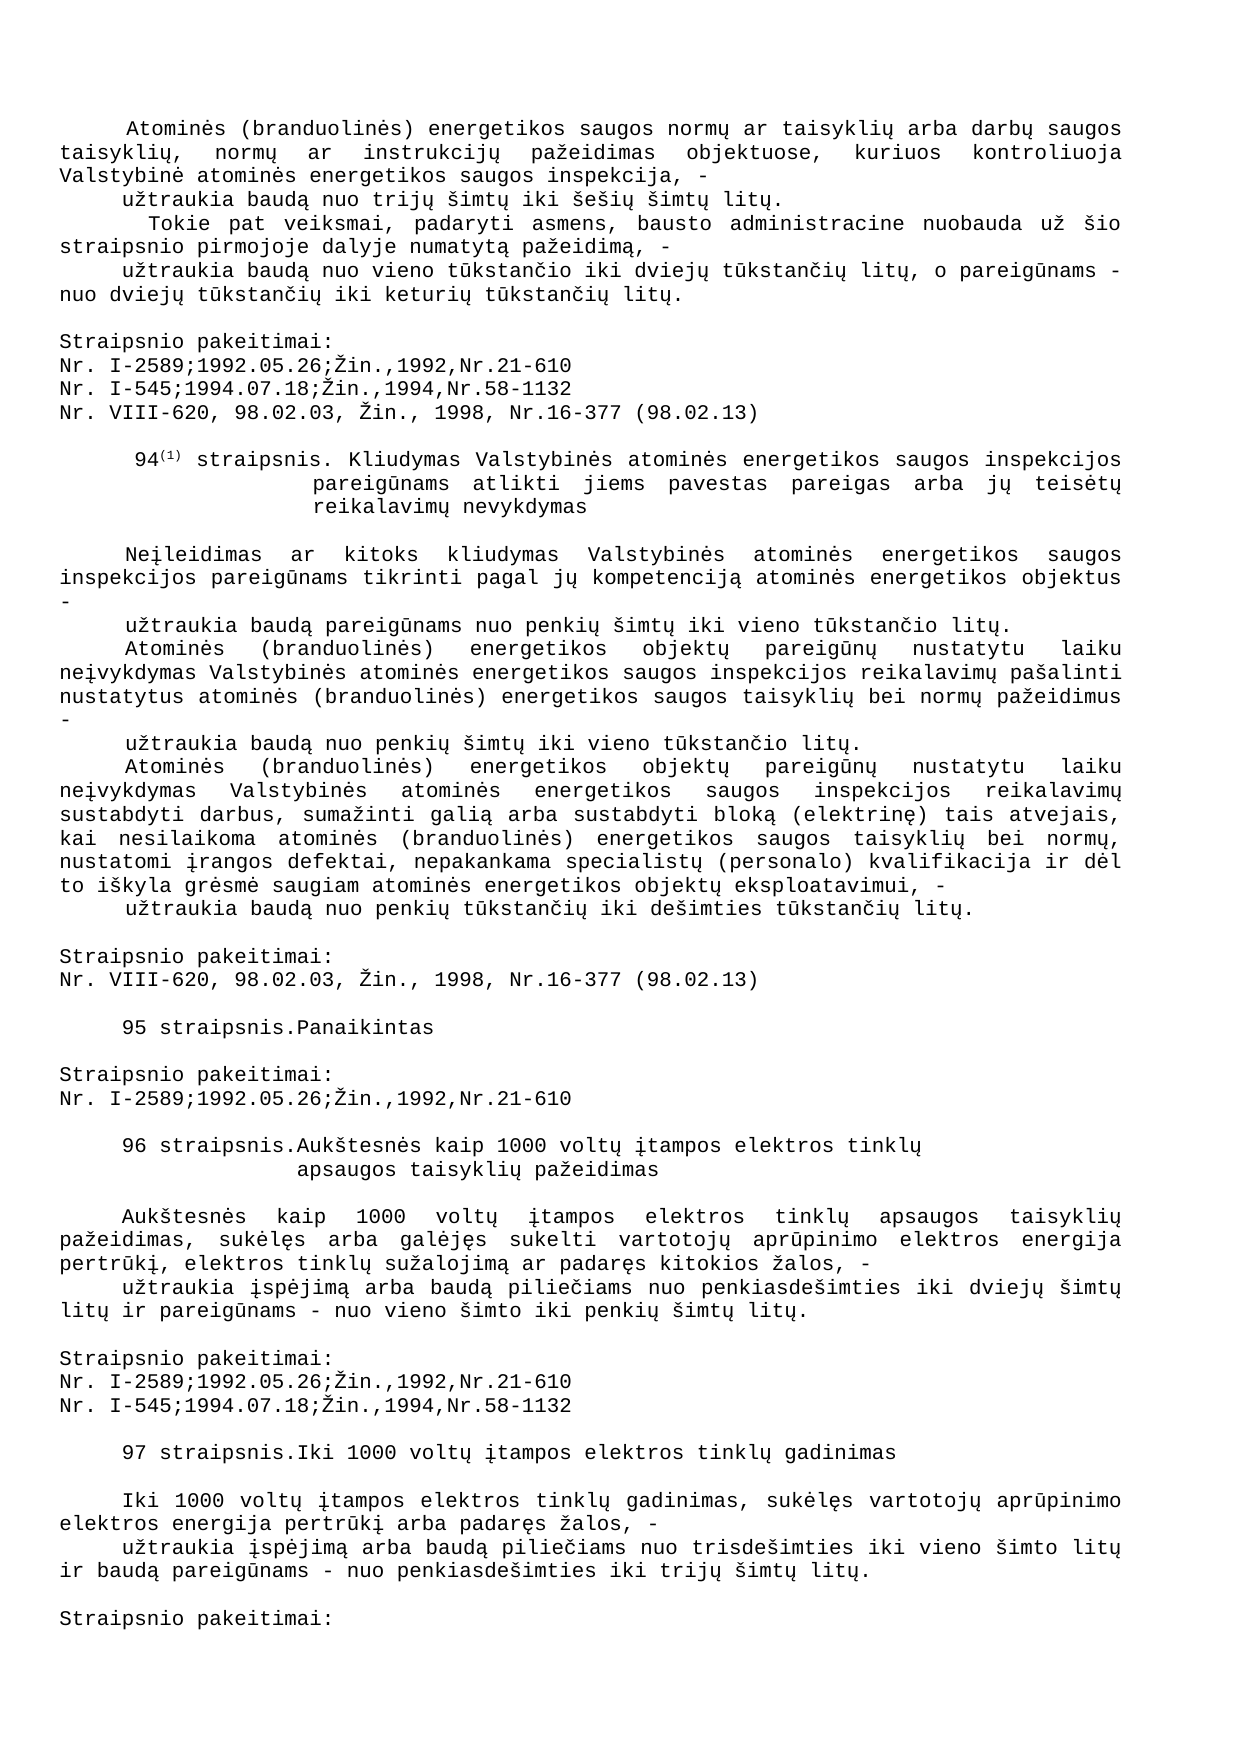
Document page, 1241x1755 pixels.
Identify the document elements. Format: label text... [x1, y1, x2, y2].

text Atominės (branduolinės) energetikos objektų pareigūnų nustatytu laiku neįvykdymas Valstybinės atominės energetikos saugos inspekcijos reikalavimų sustabdyti darbus, sumažinti galią arba sustabdyti bloką (elektrinę) tais atvejais, kai nesilaikoma atominės (branduolinės) energetikos saugos taisyklių bei normų, nustatomi įrangos defektai, nepakankama specialistų (personalo) kvalifikacija ir dėl to iškyla grėsmė saugiam atominės energetikos objektų eksploatavimui, - [59, 757, 1122, 898]
text apsaugos taisyklių pažeidimas [59, 1158, 1122, 1182]
text Tokie pat veiksmai, padaryti asmens, bausto administracine nuobauda už šio straipsnio pirmojoje dalyje numatytą pažeidimą, - [59, 213, 1122, 260]
text užtraukia įspėjimą arba baudą piliečiams nuo penkiasdešimties iki dviejų šimtų litų ir pareigūnams - nuo vieno šimto iki penkių šimtų litų. [59, 1277, 1122, 1324]
text Iki 1000 voltų įtampos elektros tinklų gadinimas, sukėlęs vartotojų aprūpinimo elektros energija pertrūkį arba padaręs žalos, - [59, 1489, 1122, 1537]
text Atominės (branduolinės) energetikos objektų pareigūnų nustatytu laiku neįvykdymas Valstybinės atominės energetikos saugos inspekcijos reikalavimų pašalinti nustatytus atominės (branduolinės) energetikos saugos taisyklių bei normų pažeidimus - [59, 638, 1122, 733]
text Straipsnio pakeitimai: [59, 1348, 1122, 1371]
text 96 straipsnis.Aukštesnės kaip 1000 voltų įtampos elektros tinklų [59, 1135, 1122, 1158]
text Nr. I-545;1994.07.18;Žin.,1994,Nr.58-1132 [59, 378, 1122, 402]
text Nr. VIII-620, 98.02.03, Žin., 1998, Nr.16-377 (98.02.13) [59, 402, 1122, 426]
text 94(1) straipsnis. Kliudymas Valstybinės atominės energetikos saugos inspekcijos pareigūnams atlikti jiems pavestas pareigas arba jų teisėtų reikalavimų nevykdymas [134, 449, 1122, 520]
text Aukštesnės kaip 1000 voltų įtampos elektros tinklų apsaugos taisyklių pažeidimas, sukėlęs arba galėjęs sukelti vartotojų aprūpinimo elektros energija pertrūkį, elektros tinklų sužalojimą ar padaręs kitokios žalos, - [59, 1206, 1122, 1277]
text užtraukia baudą nuo penkių šimtų iki vieno tūkstančio litų. [59, 733, 1122, 757]
text užtraukia įspėjimą arba baudą piliečiams nuo trisdešimties iki vieno šimto litų ir baudą pareigūnams - nuo penkiasdešimties iki trijų šimtų litų. [59, 1537, 1122, 1584]
text Straipsnio pakeitimai: [59, 1608, 1122, 1631]
text užtraukia baudą nuo penkių tūkstančių iki dešimties tūkstančių litų. [59, 898, 1122, 922]
text Nr. I-2589;1992.05.26;Žin.,1992,Nr.21-610 [59, 354, 1122, 378]
text Straipsnio pakeitimai: [59, 1064, 1122, 1088]
text Nr. I-2589;1992.05.26;Žin.,1992,Nr.21-610 [59, 1088, 1122, 1111]
text Straipsnio pakeitimai: [59, 331, 1122, 354]
text užtraukia baudą nuo vieno tūkstančio iki dviejų tūkstančių litų, o pareigūnams - nuo dviejų tūkstančių iki keturių tūkstančių litų. [59, 260, 1122, 307]
text 95 straipsnis.Panaikintas [59, 1017, 1122, 1040]
text 97 straipsnis.Iki 1000 voltų įtampos elektros tinklų gadinimas [59, 1442, 1122, 1466]
text užtraukia baudą nuo trijų šimtų iki šešių šimtų litų. [59, 189, 1122, 213]
text Nr. I-545;1994.07.18;Žin.,1994,Nr.58-1132 [59, 1395, 1122, 1419]
text Nr. VIII-620, 98.02.03, Žin., 1998, Nr.16-377 (98.02.13) [59, 969, 1122, 993]
text užtraukia baudą pareigūnams nuo penkių šimtų iki vieno tūkstančio litų. [59, 615, 1122, 638]
text Nr. I-2589;1992.05.26;Žin.,1992,Nr.21-610 [59, 1371, 1122, 1395]
text Straipsnio pakeitimai: [59, 946, 1122, 969]
text Neįleidimas ar kitoks kliudymas Valstybinės atominės energetikos saugos inspekcijos pareigūnams tikrinti pagal jų kompetenciją atominės energetikos objektus - [59, 544, 1122, 615]
text Atominės (branduolinės) energetikos saugos normų ar taisyklių arba darbų saugos taisyklių, normų ar instrukcijų pažeidimas objektuose, kuriuos kontroliuoja Valstybinė atominės energetikos saugos inspekcija, - [59, 118, 1122, 189]
